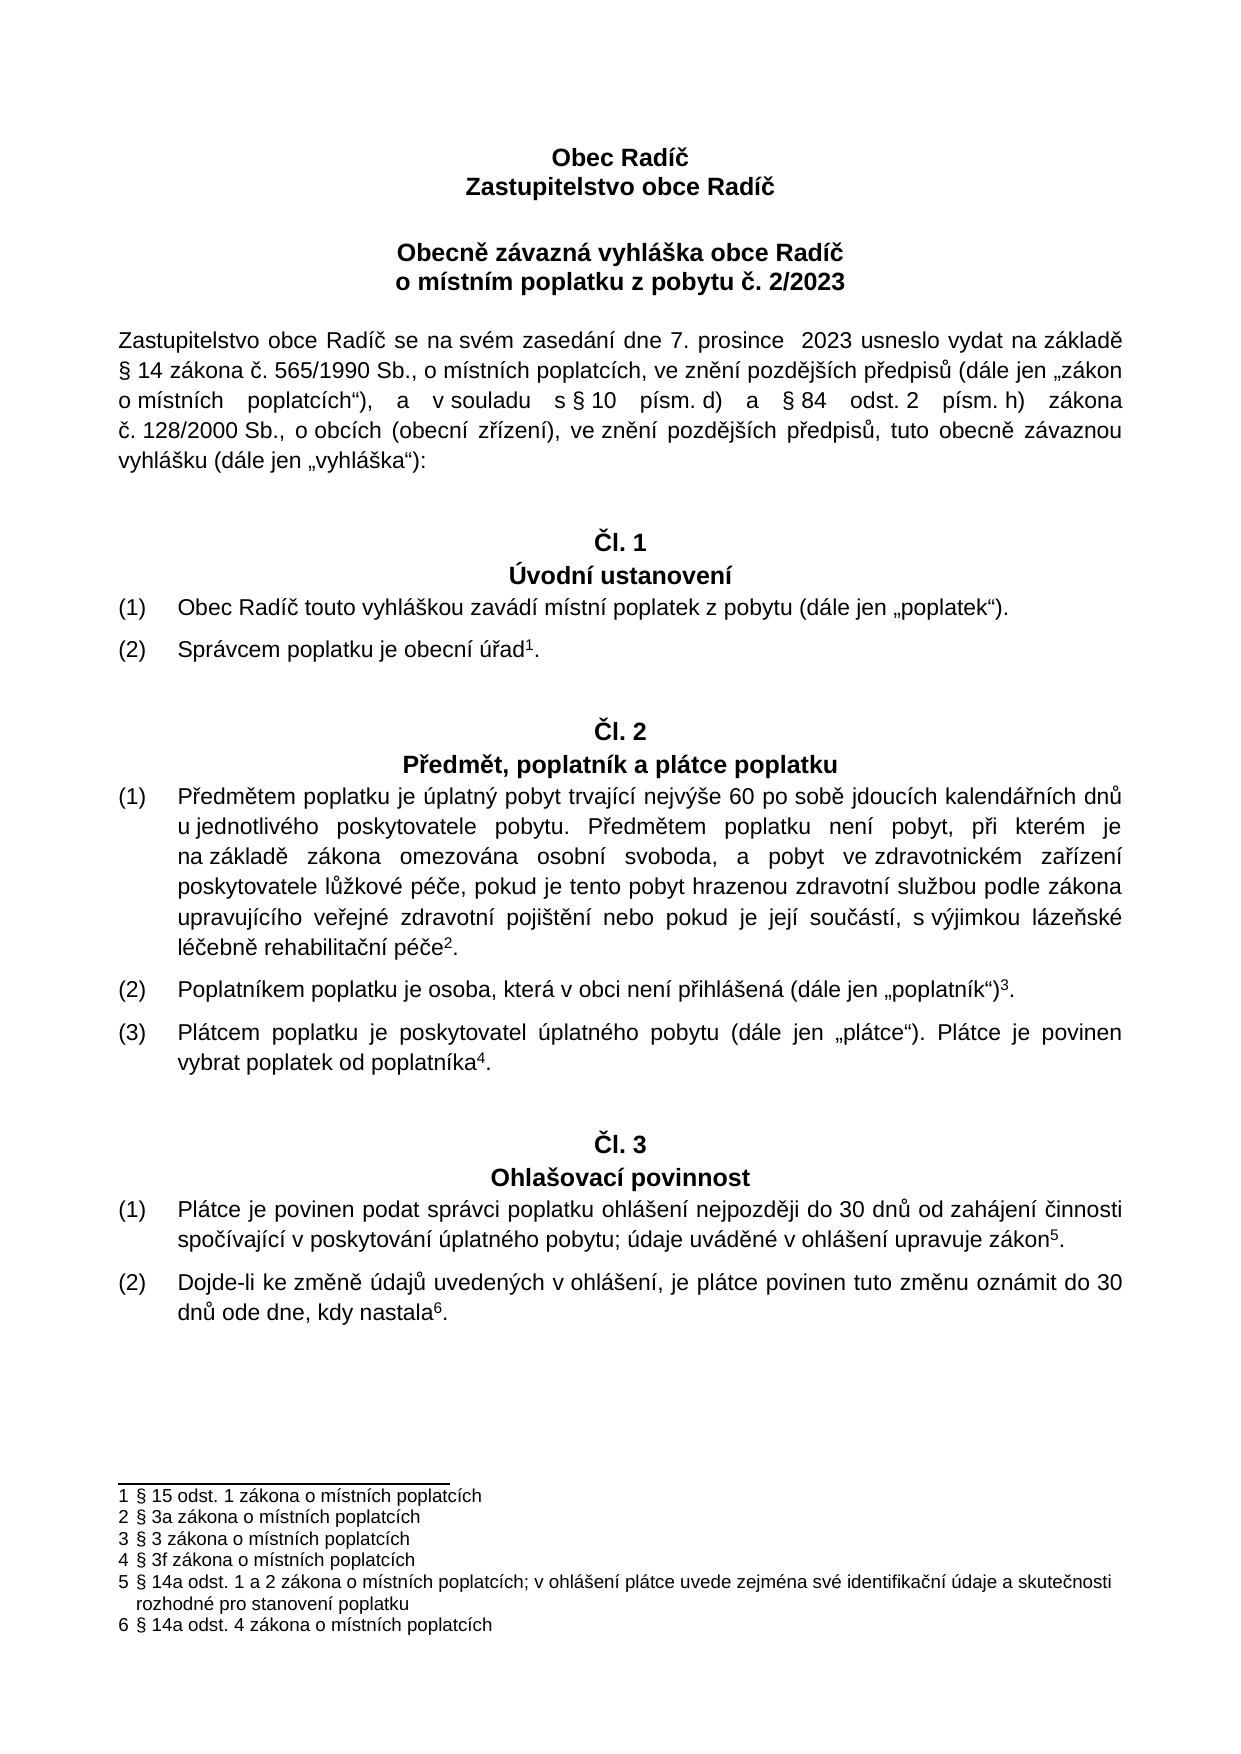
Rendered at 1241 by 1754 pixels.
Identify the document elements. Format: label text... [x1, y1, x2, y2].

list Dojde-li ke změně údajů uvedených v ohlášení, je plátce povinen tuto změnu oznámit do 30 dnů ode dne, kdy nastala. [118, 1268, 1122, 1325]
list § 14a odst. 4 zákona o místních poplatcích [118, 1614, 1122, 1635]
subtitle Obecně závazná vyhláška obce Radíč o místním poplatku z pobytu č. 2/2023 [118, 238, 1122, 295]
list Správcem poplatku je obecní úřad. [118, 636, 1122, 663]
text Obec Radíč Zastupitelstvo obce Radíč [118, 143, 1122, 201]
list § 3f zákona o místních poplatcích [118, 1549, 1122, 1571]
subtitle Čl. 2 Předmět, poplatník a plátce poplatku [118, 717, 1122, 778]
list § 15 odst. 1 zákona o místních poplatcích [118, 1484, 1122, 1506]
list § 3 zákona o místních poplatcích [118, 1528, 1122, 1549]
list Poplatníkem poplatku je osoba, která v obci není přihlášená (dále jen „poplatník“). [118, 976, 1122, 1003]
subtitle Čl. 1 Úvodní ustanovení [118, 528, 1122, 589]
list Plátce je povinen podat správci poplatku ohlášení nejpozději do 30 dnů od zahájení činnosti spočívající v poskytování úplatného pobytu; údaje uváděné v ohlášení upravuje zákon. [118, 1196, 1122, 1252]
list Plátcem poplatku je poskytovatel úplatného pobytu (dále jen „plátce“). Plátce je povinen vybrat poplatek od poplatníka. [118, 1019, 1122, 1076]
list Předmětem poplatku je úplatný pobyt trvající nejvýše 60 po sobě jdoucích kalendářních dnů u jednotlivého poskytovatele pobytu. Předmětem poplatku není pobyt, při kterém je na základě zákona omezována osobní svoboda, a pobyt ve zdravotnickém zařízení poskytovatele lůžkové péče, pokud je tento pobyt hrazenou zdravotní službou podle zákona upravujícího veřejné zdravotní pojištění nebo pokud je její součástí, s výjimkou lázeňské léčebně rehabilitační péče. [118, 783, 1122, 960]
list § 3a zákona o místních poplatcích [118, 1506, 1122, 1528]
list Obec Radíč touto vyhláškou zavádí místní poplatek z pobytu (dále jen „poplatek“). [118, 594, 1122, 620]
list § 14a odst. 1 a 2 zákona o místních poplatcích; v ohlášení plátce uvede zejména své identifikační údaje a skutečnosti rozhodné pro stanovení poplatku [118, 1571, 1122, 1614]
text Zastupitelstvo obce Radíč se na svém zasedání dne 7. prosince 2023 usneslo vydat na základě § 14 zákona č. 565/1990 Sb., o místních poplatcích, ve znění pozdějších předpisů (dále jen „zákon o místních poplatcích“), a v souladu s § 10 písm. d) a § 84 odst. 2 písm. h) zákona č. 128/2000 Sb., o obcích (obecní zřízení), ve znění pozdějších předpisů, tuto obecně závaznou vyhlášku (dále jen „vyhláška“): [118, 327, 1122, 474]
subtitle Čl. 3 Ohlašovací povinnost [118, 1129, 1122, 1191]
